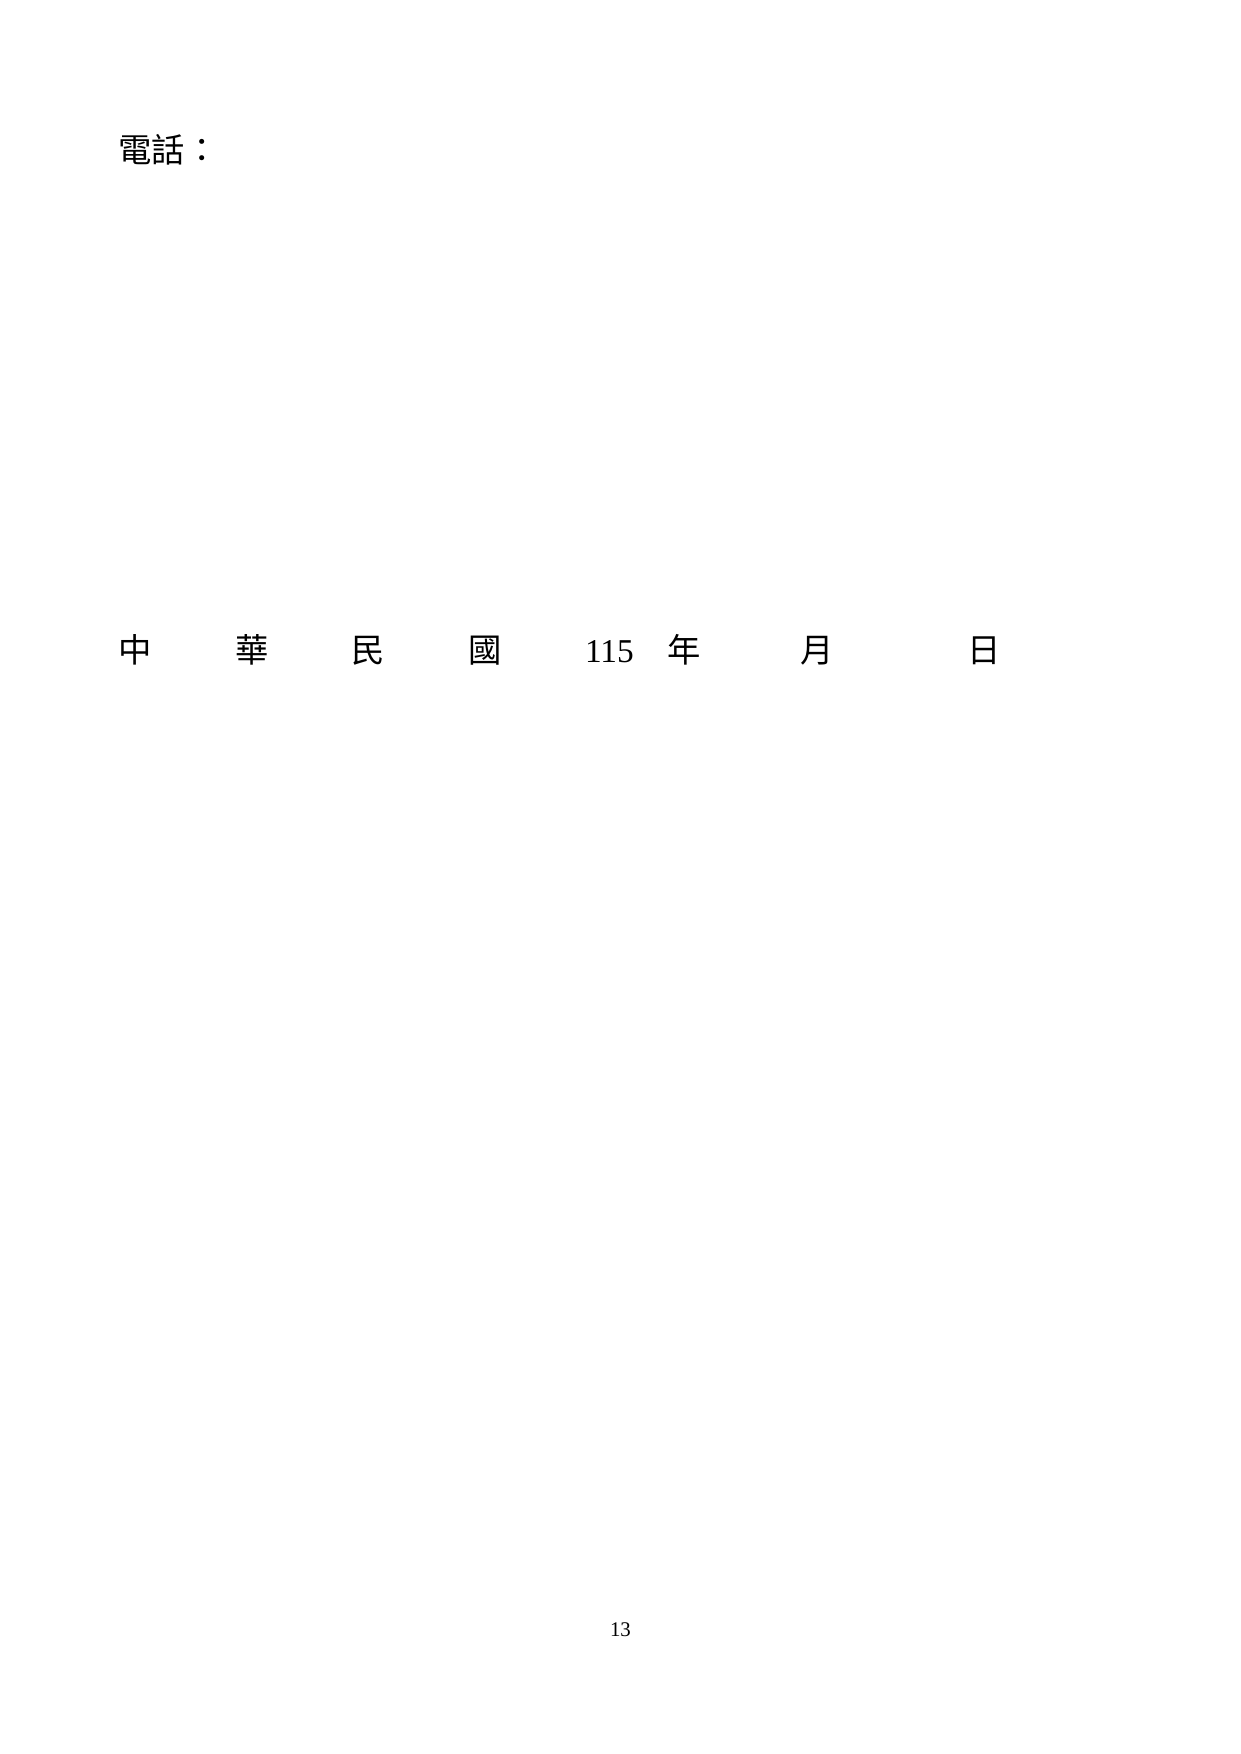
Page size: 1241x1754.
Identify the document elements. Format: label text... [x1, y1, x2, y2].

text 電話： [118, 106, 1122, 168]
text 中 華 民 國 115 年 月 日 [118, 606, 1122, 668]
